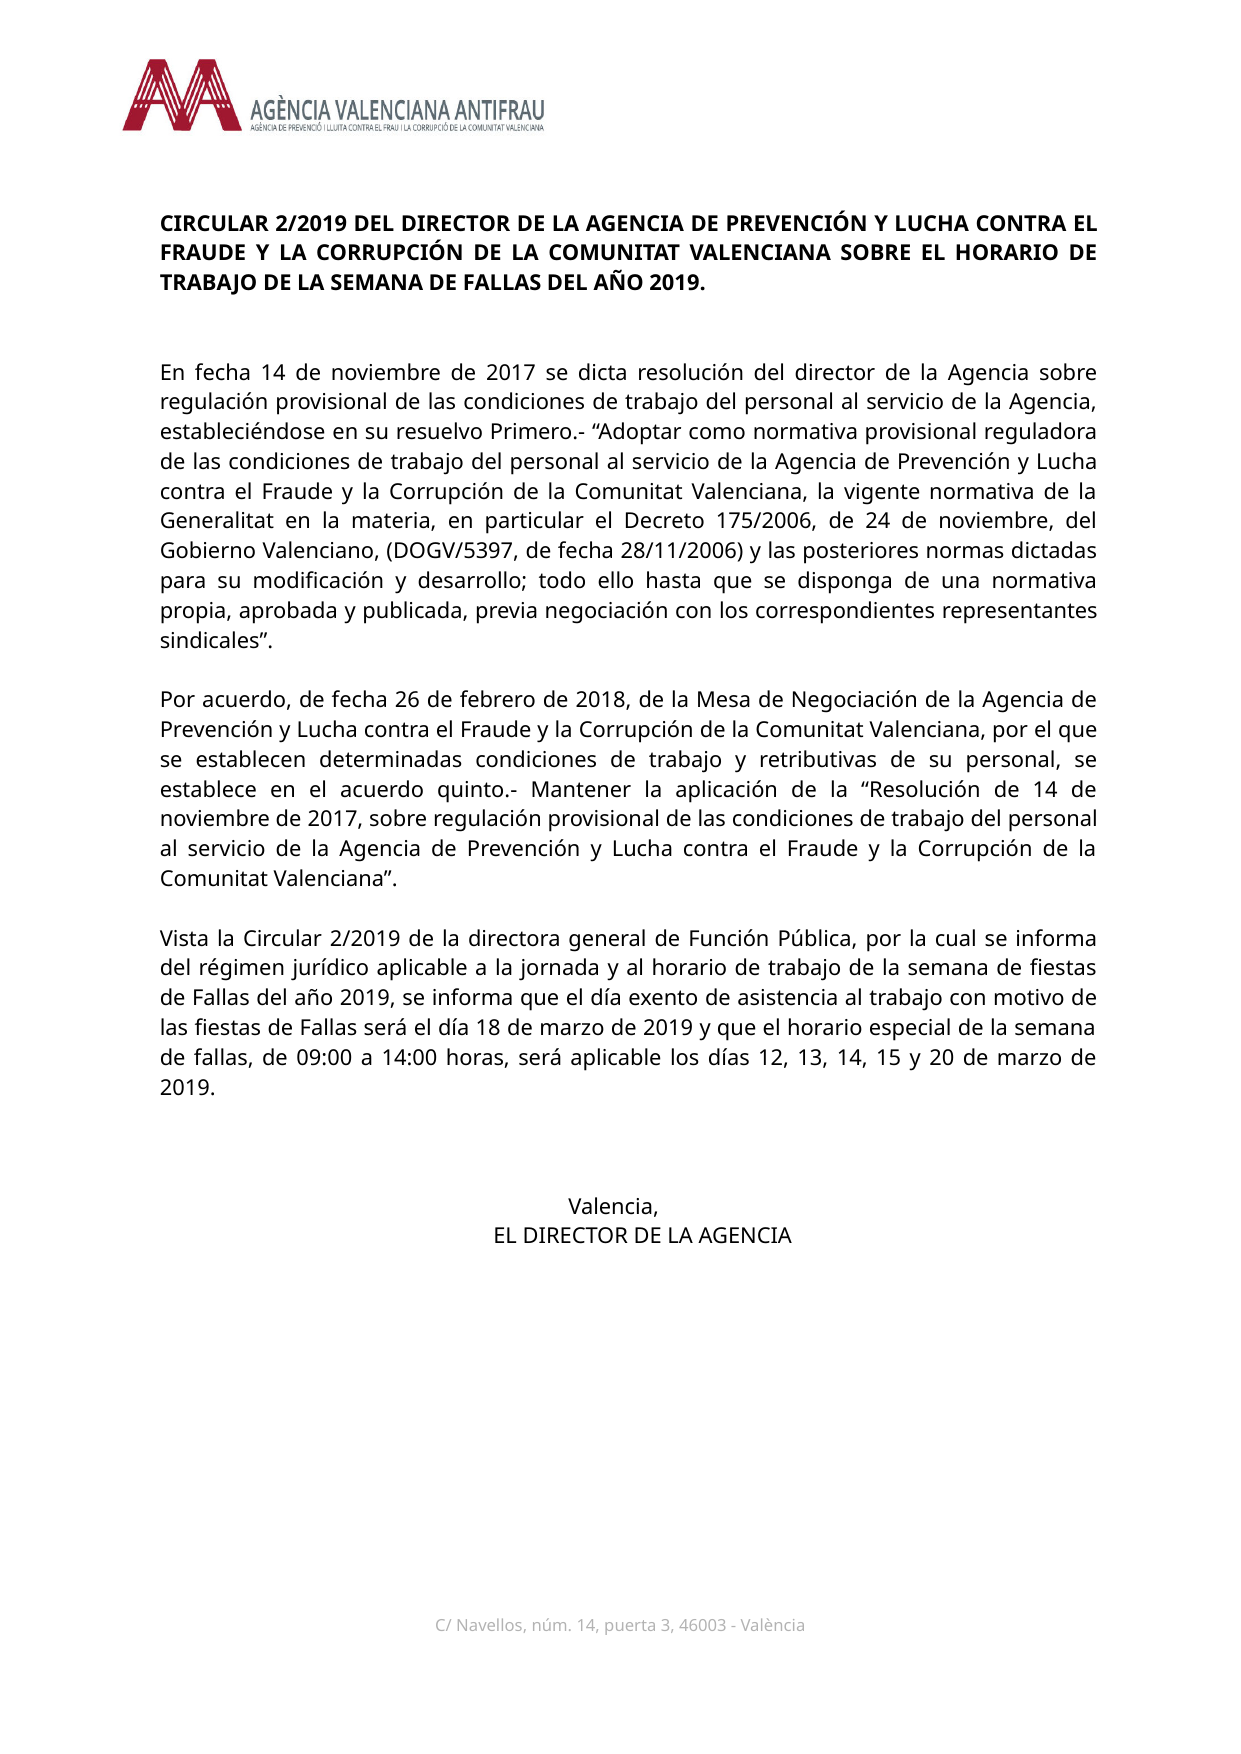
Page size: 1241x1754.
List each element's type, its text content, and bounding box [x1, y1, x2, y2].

text Por acuerdo, de fecha 26 de febrero de 2018, de la Mesa de Negociación de la Agencia de Prevención y Lucha contra el Fraude y la Corrupción de la Comunitat Valenciana, por el que se establecen determinadas condiciones de trabajo y retributivas de su personal, se establece en el acuerdo quinto.- Mantener la aplicación de la “Resolución de 14 de noviembre de 2017, sobre regulación provisional de las condiciones de trabajo del personal al servicio de la Agencia de Prevención y Lucha contra el Fraude y la Corrupción de la Comunitat Valenciana”. [159, 684, 1098, 893]
text En fecha 14 de noviembre de 2017 se dicta resolución del director de la Agencia sobre regulación provisional de las condiciones de trabajo del personal al servicio de la Agencia, estableciéndose en su resuelvo Primero.- “Adoptar como normativa provisional reguladora de las condiciones de trabajo del personal al servicio de la Agencia de Prevención y Lucha contra el Fraude y la Corrupción de la Comunitat Valenciana, la vigente normativa de la Generalitat en la materia, en particular el Decreto 175/2006, de 24 de noviembre, del Gobierno Valenciano, (DOGV/5397, de fecha 28/11/2006) y las posteriores normas dictadas para su modificación y desarrollo; todo ello hasta que se disponga de una normativa propia, aprobada y publicada, previa negociación con los correspondientes representantes sindicales”. [159, 356, 1098, 654]
text EL DIRECTOR DE LA AGENCIA [159, 1220, 1098, 1250]
text Vista la Circular 2/2019 de la directora general de Función Pública, por la cual se informa del régimen jurídico aplicable a la jornada y al horario de trabajo de la semana de fiestas de Fallas del año 2019, se informa que el día exento de asistencia al trabajo con motivo de las fiestas de Fallas será el día 18 de marzo de 2019 y que el horario especial de la semana de fallas, de 09:00 a 14:00 horas, será aplicable los días 12, 13, 14, 15 y 20 de marzo de 2019. [159, 922, 1098, 1101]
picture [118, 45, 547, 142]
text Valencia, [159, 1191, 1098, 1220]
text CIRCULAR 2/2019 DEL DIRECTOR DE LA AGENCIA DE PREVENCIÓN Y LUCHA CONTRA EL FRAUDE Y LA CORRUPCIÓN DE LA COMUNITAT VALENCIANA SOBRE EL HORARIO DE TRABAJO DE LA SEMANA DE FALLAS DEL AÑO 2019. [159, 207, 1098, 297]
